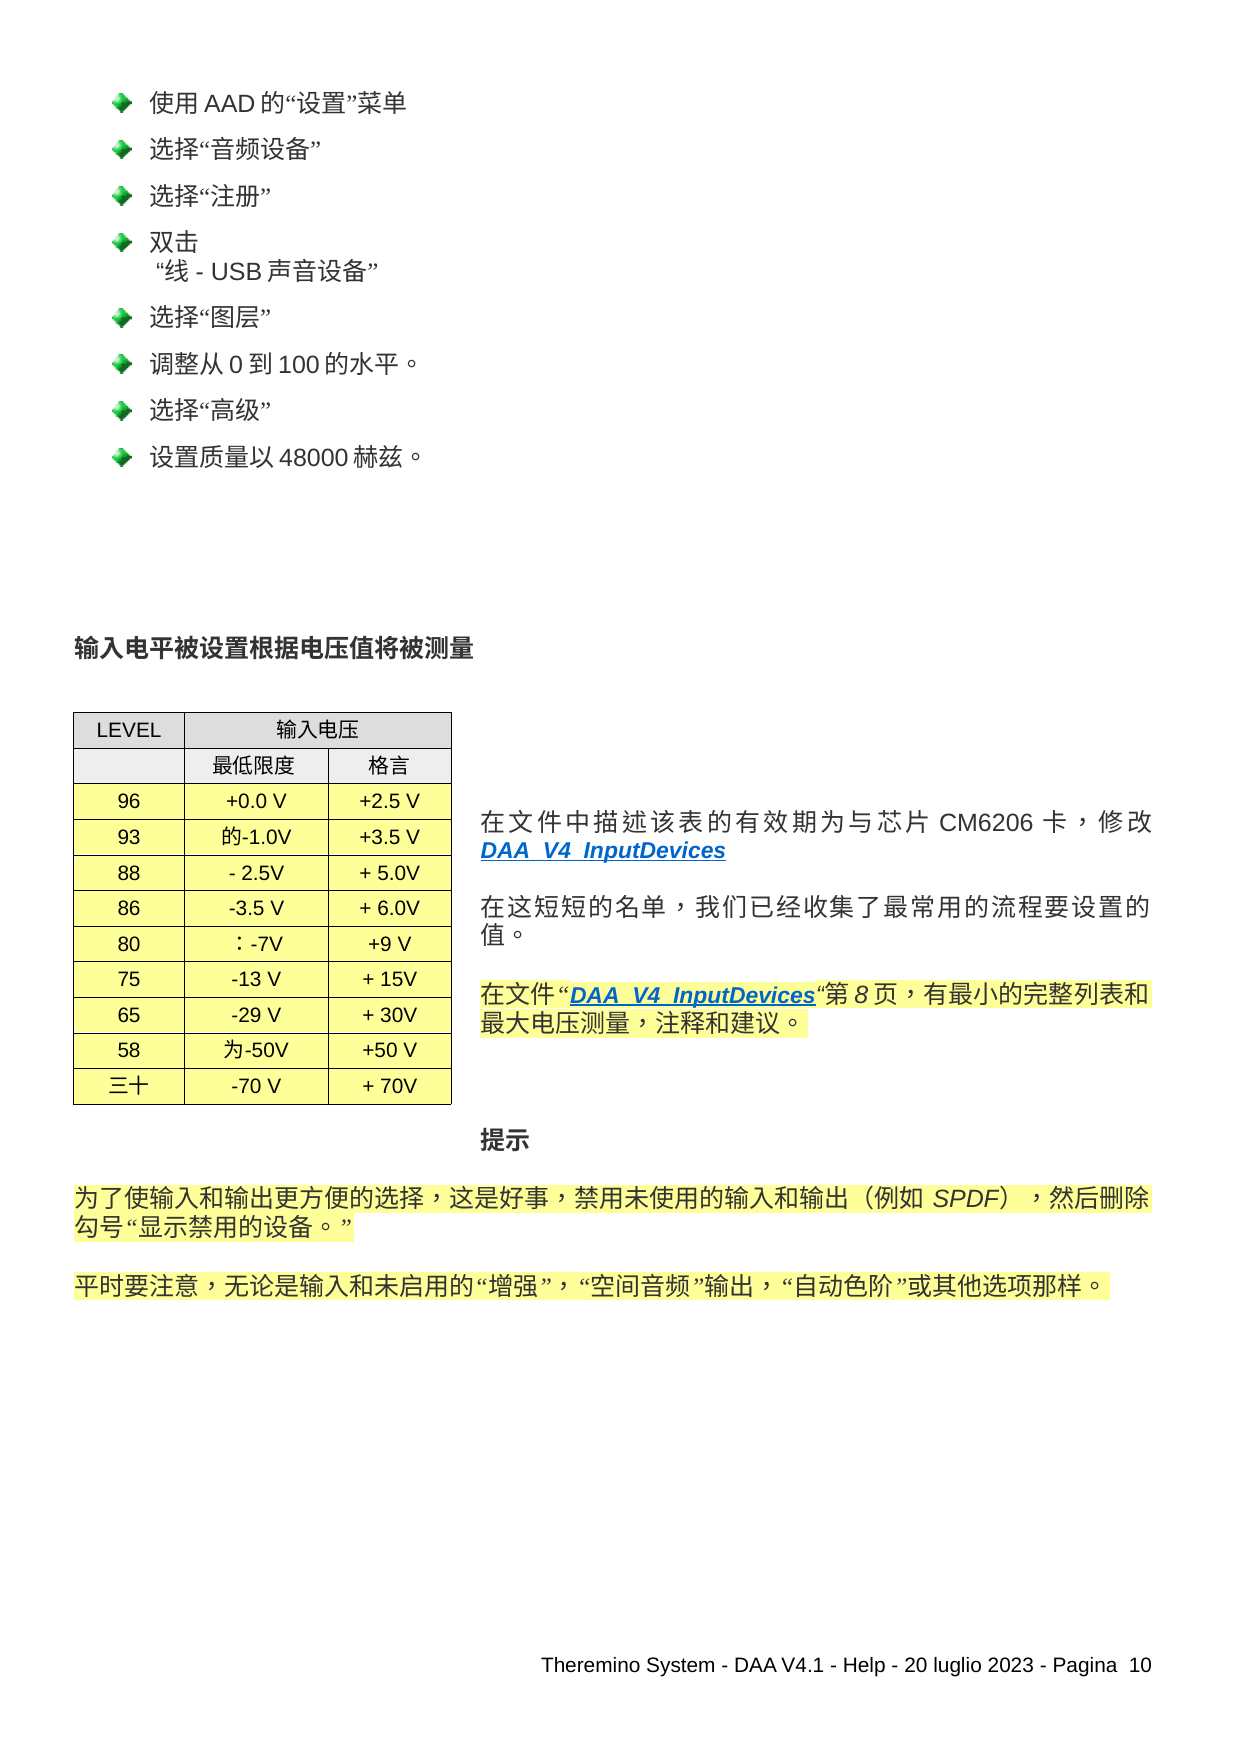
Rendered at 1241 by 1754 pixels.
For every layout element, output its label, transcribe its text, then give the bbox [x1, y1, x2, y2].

text 平时要注意，无论是输入和未启用的“增强”，“空间音频”输出，“自动色阶”或其他选项那样。 [74, 1272, 1152, 1300]
text 为了使输入和输出更方便的选择，这是好事，禁用未使用的输入和输出（例如SPDF），然后删除勾号“显示禁用的设备。” [74, 1184, 1152, 1242]
table_cell - 2.5V [185, 856, 328, 890]
table_cell 最低限度 [185, 749, 328, 783]
picture [112, 448, 132, 467]
picture [112, 140, 132, 159]
table_cell 86 [74, 891, 184, 926]
table_cell 三十 [74, 1069, 184, 1104]
table_cell +2.5 V [329, 784, 451, 819]
table_cell [74, 749, 184, 783]
table_cell 75 [74, 962, 184, 997]
table_cell 96 [74, 784, 184, 819]
list 调整从0到100的水平。 [111, 350, 1152, 379]
text 输入电平被设置根据电压值将被测量 [74, 634, 1152, 691]
picture [112, 186, 132, 206]
picture [112, 308, 132, 328]
table_cell + 30V [329, 998, 451, 1032]
table_cell 为-50V [185, 1034, 328, 1068]
list 选择“图层” [111, 303, 1152, 332]
list 选择“音频设备” [111, 135, 1152, 164]
table_header 输入电压 [185, 713, 451, 748]
table_cell +0.0 V [185, 784, 328, 819]
list 选择“注册” [111, 182, 1152, 210]
picture [112, 354, 132, 374]
picture [112, 93, 132, 113]
text 提示 [74, 1126, 1152, 1155]
table_cell + 6.0V [329, 891, 451, 926]
list 选择“高级” [111, 396, 1152, 425]
text 在这短短的名单，我们已经收集了最常用的流程要设置的值。 [452, 893, 1152, 950]
picture [112, 233, 132, 252]
table_cell ：-7V [185, 927, 328, 961]
text 在文件中描述该表的有效期为与芯片CM6206卡，修改 DAA_V4_InputDevices [452, 779, 1152, 863]
table_cell 93 [74, 820, 184, 854]
table_cell 的-1.0V [185, 820, 328, 854]
table_cell +50 V [329, 1034, 451, 1068]
picture [112, 401, 132, 421]
table_cell +3.5 V [329, 820, 451, 854]
list 使用AAD的“设置”菜单 [111, 89, 1152, 117]
table_cell + 70V [329, 1069, 451, 1104]
list 双击 “线 - USB声音设备” [111, 228, 1152, 286]
text 在文件“DAA_V4_InputDevices“第8页，有最小的完整列表和最大电压测量，注释和建议。 [452, 979, 1152, 1038]
table_cell + 15V [329, 962, 451, 997]
table_cell 65 [74, 998, 184, 1032]
table_cell -70 V [185, 1069, 328, 1104]
table_cell +9 V [329, 927, 451, 961]
table_cell -29 V [185, 998, 328, 1032]
table_cell -3.5 V [185, 891, 328, 926]
list 设置质量以48000赫兹。 [111, 443, 1152, 472]
table_cell + 5.0V [329, 856, 451, 890]
table_header LEVEL [74, 713, 184, 748]
table_cell 88 [74, 856, 184, 890]
table_cell -13 V [185, 962, 328, 997]
table_cell 格言 [329, 749, 451, 783]
table_cell 80 [74, 927, 184, 961]
table_cell 58 [74, 1034, 184, 1068]
